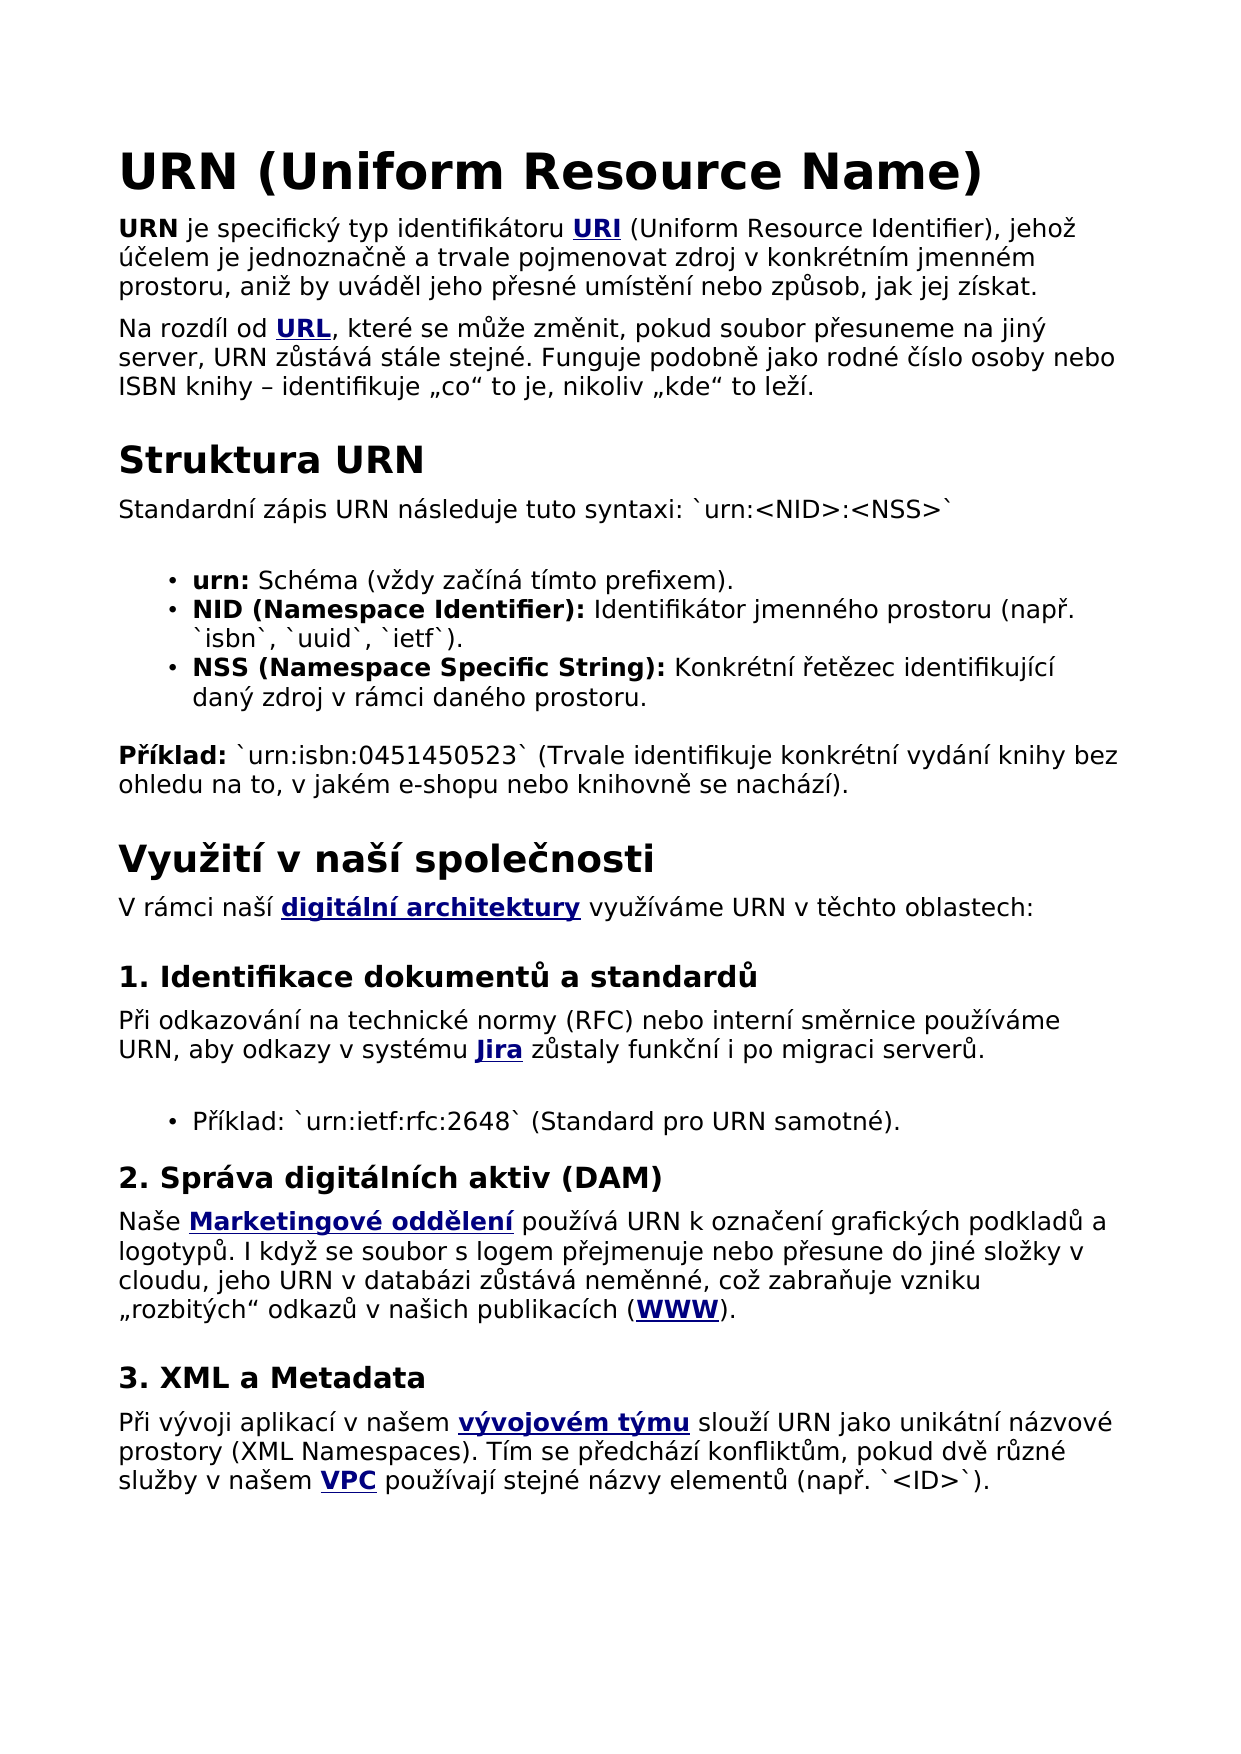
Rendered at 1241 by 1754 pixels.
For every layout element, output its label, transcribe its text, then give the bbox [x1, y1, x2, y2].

list NSS (Namespace Specific String): Konkrétní řetězec identifikující daný zdroj v rámci daného prostoru. [177, 654, 1122, 712]
text Standardní zápis URN následuje tuto syntaxi: `urn:<NID>:<NSS>` [118, 495, 1122, 524]
text Příklad: `urn:isbn:0451450523` (Trvale identifikuje konkrétní vydání knihy bez ohledu na to, v jakém e-shopu nebo knihovně se nachází). [118, 741, 1122, 800]
list Příklad: `urn:ietf:rfc:2648` (Standard pro URN samotné). [177, 1107, 1122, 1136]
subtitle 1. Identifikace dokumentů a standardů [118, 960, 1122, 994]
list NID (Namespace Identifier): Identifikátor jmenného prostoru (např. `isbn`, `uuid`, `ietf`). [177, 595, 1122, 654]
subtitle 3. XML a Metadata [118, 1362, 1122, 1396]
text Na rozdíl od URL, které se může změnit, pokud soubor přesuneme na jiný server, URN zůstává stále stejné. Funguje podobně jako rodné číslo osoby nebo ISBN knihy – identifikuje „co“ to je, nikoliv „kde“ to leží. [118, 314, 1122, 401]
subtitle Využití v naší společnosti [118, 837, 1122, 881]
text Při odkazování na technické normy (RFC) nebo interní směrnice používáme URN, aby odkazy v systému Jira zůstaly funkční i po migraci serverů. [118, 1007, 1122, 1065]
subtitle Struktura URN [118, 439, 1122, 482]
text Při vývoji aplikací v našem vývojovém týmu slouží URN jako unikátní názvové prostory (XML Namespaces). Tím se předchází konfliktům, pokud dvě různé služby v našem VPC používají stejné názvy elementů (např. `<ID>`). [118, 1408, 1122, 1496]
list urn: Schéma (vždy začíná tímto prefixem). [177, 566, 1122, 595]
text V rámci naší digitální architektury využíváme URN v těchto oblastech: [118, 893, 1122, 923]
text URN je specifický typ identifikátoru URI (Uniform Resource Identifier), jehož účelem je jednoznačně a trvale pojmenovat zdroj v konkrétním jmenném prostoru, aniž by uváděl jeho přesné umístění nebo způsob, jak jej získat. [118, 214, 1122, 301]
subtitle URN (Uniform Resource Name) [118, 143, 1122, 201]
text Naše Marketingové oddělení používá URN k označení grafických podkladů a logotypů. I když se soubor s logem přejmenuje nebo přesune do jiné složky v cloudu, jeho URN v databázi zůstává neměnné, což zabraňuje vzniku „rozbitých“ odkazů v našich publikacích (WWW). [118, 1207, 1122, 1324]
subtitle 2. Správa digitálních aktiv (DAM) [118, 1161, 1122, 1195]
